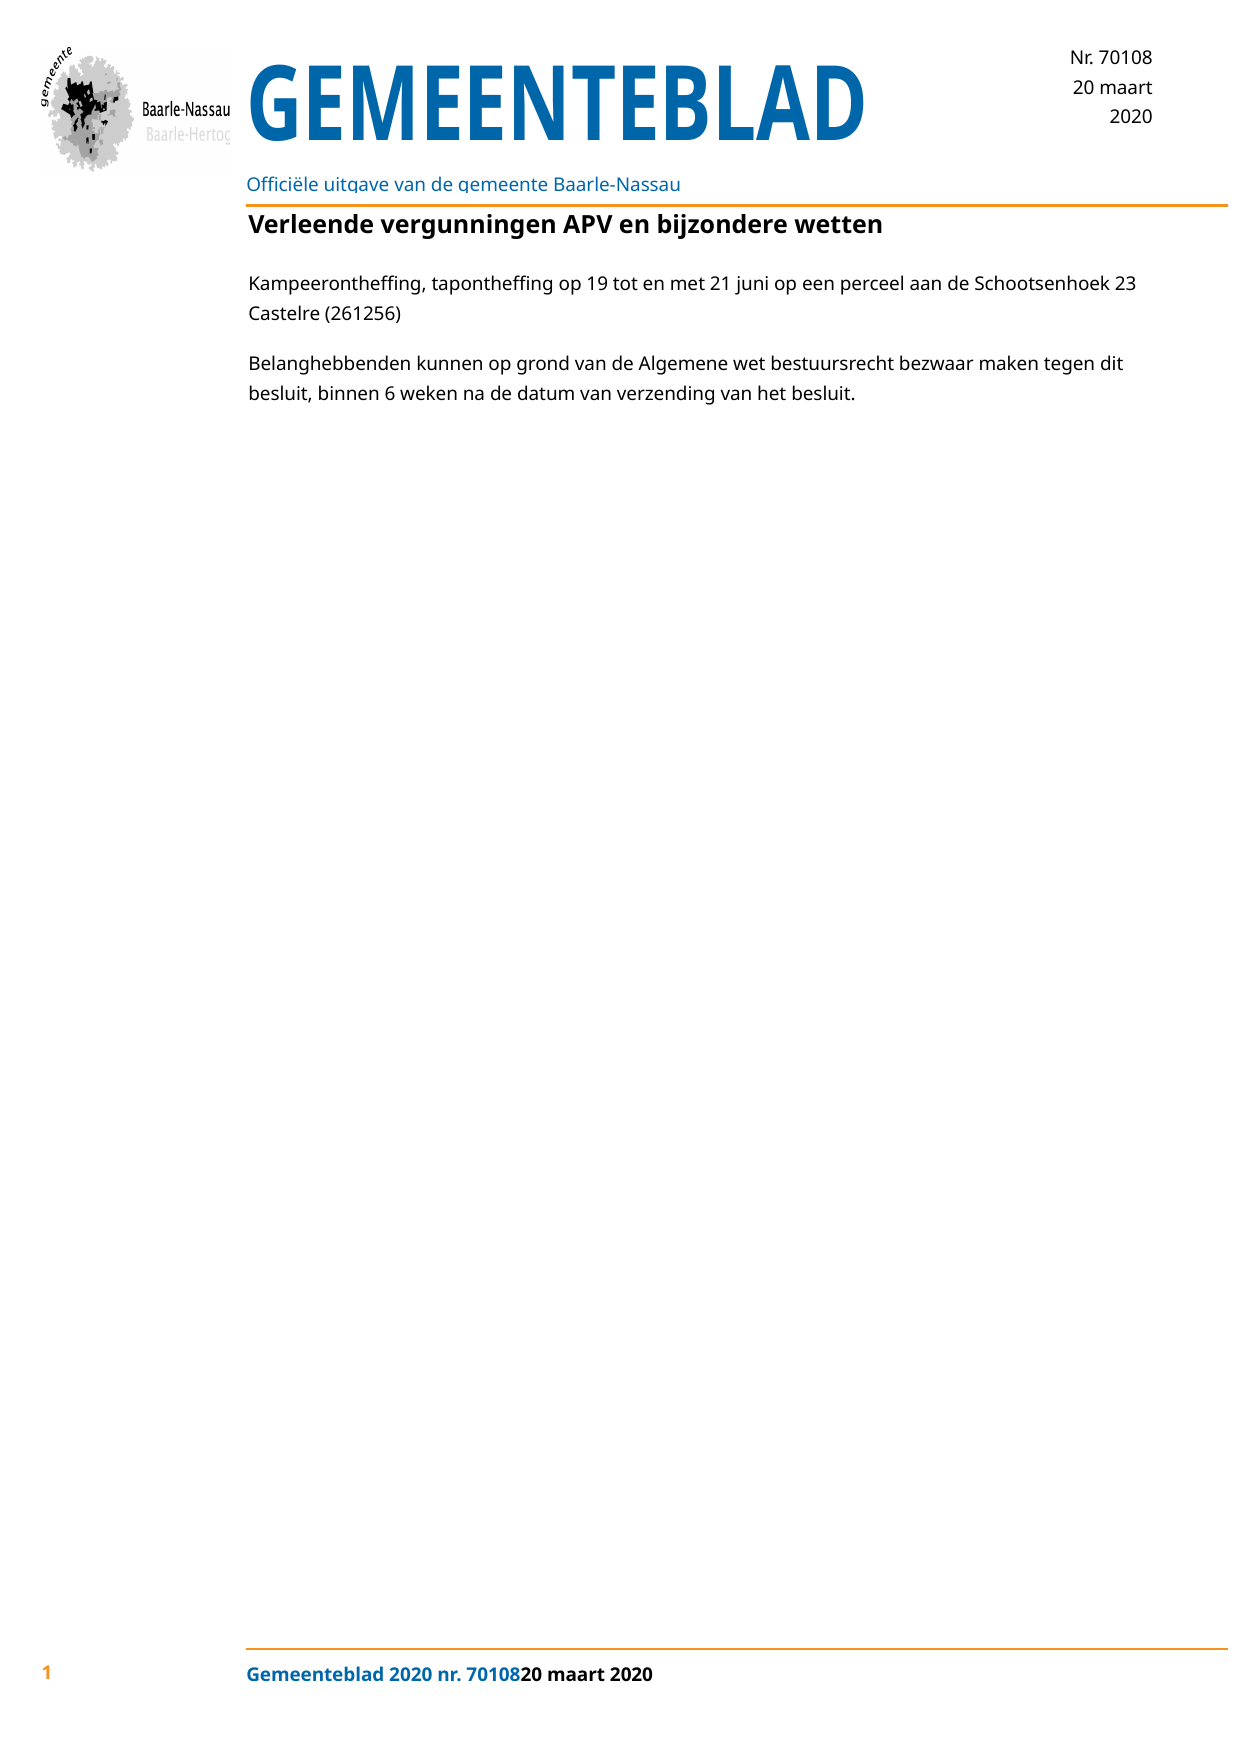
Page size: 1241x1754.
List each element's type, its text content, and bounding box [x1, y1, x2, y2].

text Verleende vergunningen APV en bijzondere wetten [248, 207, 1152, 241]
text Belanghebbenden kunnen op grond van de Algemene wet bestuursrecht bezwaar maken tegen dit besluit, binnen 6 weken na de datum van verzending van het besluit. [248, 350, 1152, 406]
picture [41, 47, 231, 172]
text Kampeerontheffing, tapontheffing op 19 tot en met 21 juni op een perceel aan de Schootsenhoek 23 Castelre (261256) [248, 270, 1152, 326]
